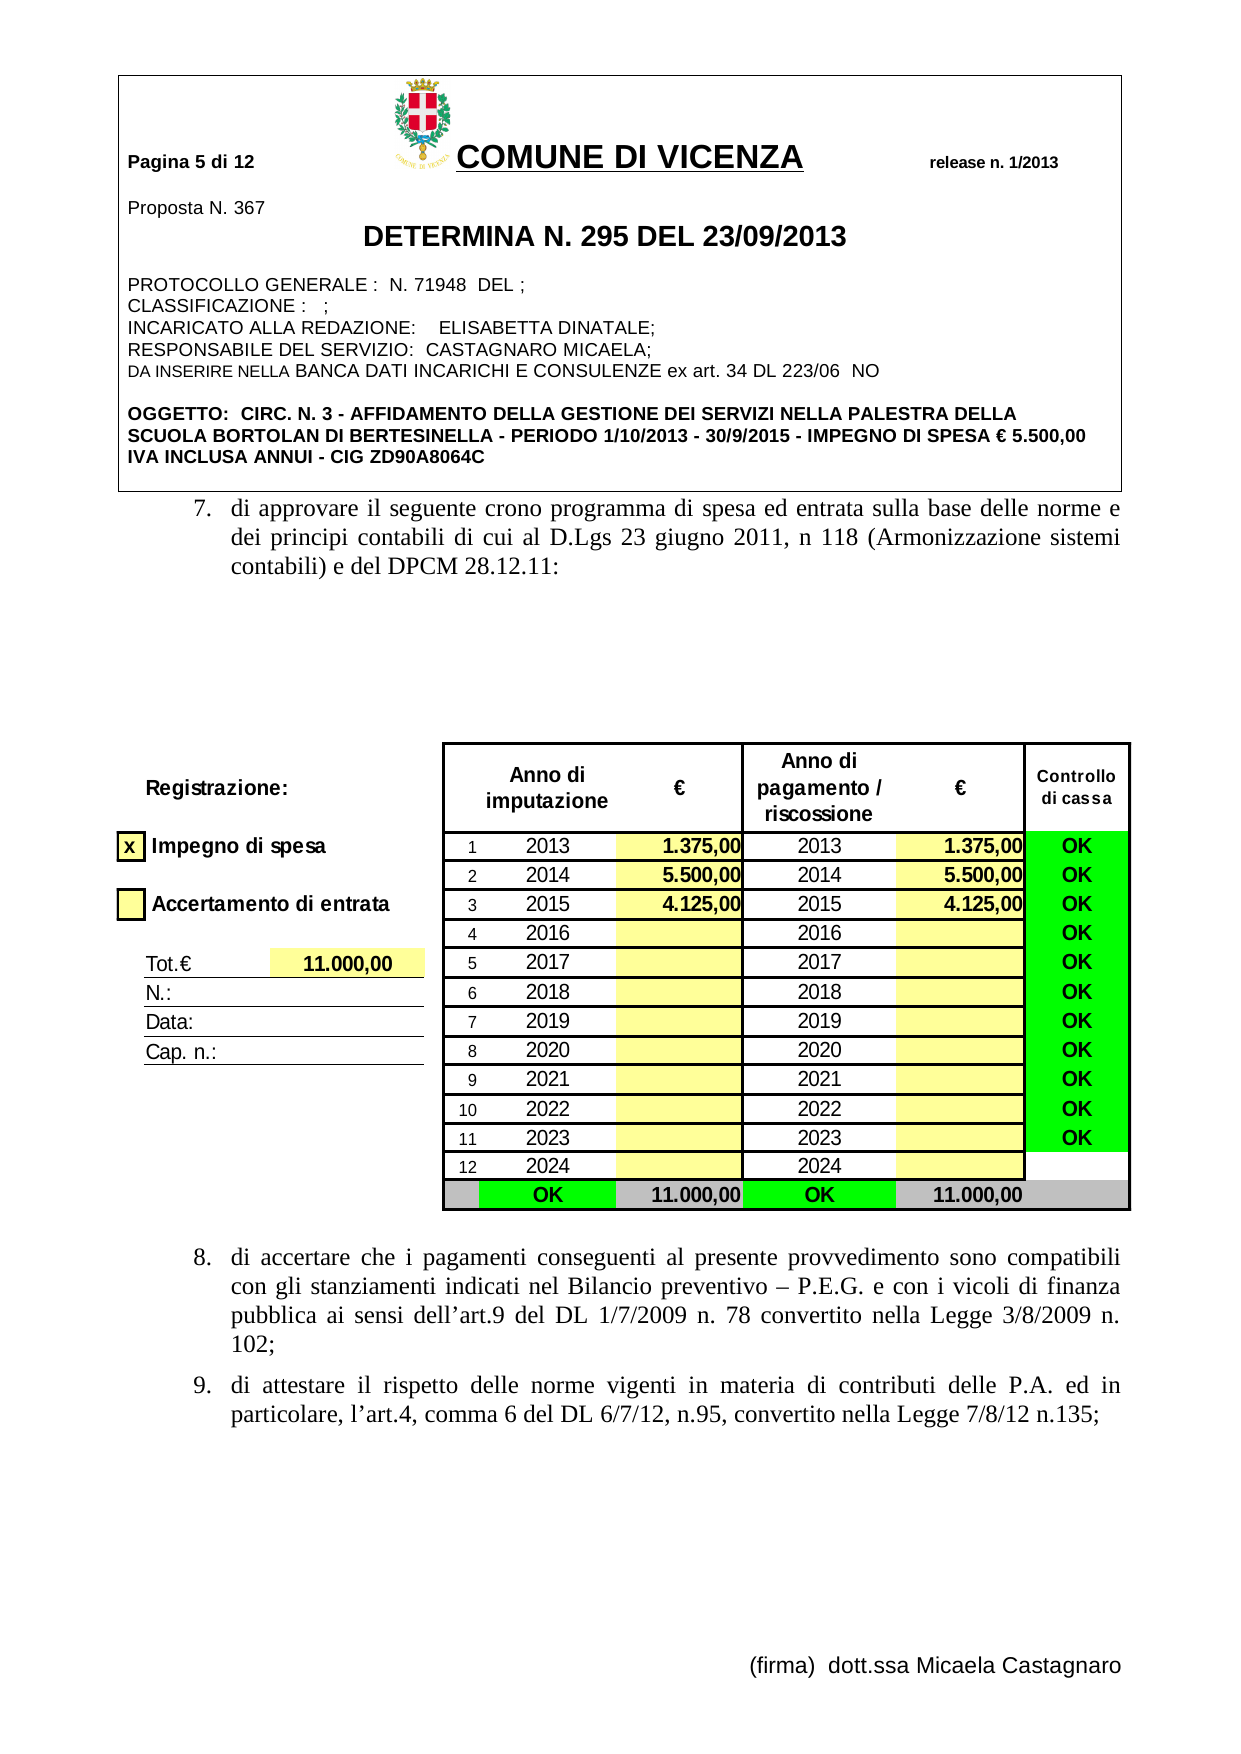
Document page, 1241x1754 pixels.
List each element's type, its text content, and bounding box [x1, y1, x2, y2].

picture [394, 78, 451, 169]
list di attestare il rispetto delle norme vigenti in materia di contributi delle P.A. ed in particolare, l’art.4, comma 6 del DL 6/7/12, n.95, convertito nella Legge 7/8/12 n.135; [193, 1370, 1122, 1428]
list di approvare il seguente crono programma di spesa ed entrata sulla base delle norme e dei principi contabili di cui al D.Lgs 23 giugno 2011, n 118 (Armonizzazione sistemi contabili) e del DPCM 28.12.11: [193, 492, 1122, 580]
list di accertare che i pagamenti conseguenti al presente provvedimento sono compatibili con gli stanziamenti indicati nel Bilancio preventivo – P.E.G. e con i vicoli di finanza pubblica ai sensi dell’art.9 del DL 1/7/2009 n. 78 convertito nella Legge 3/8/2009 n. 102; [115, 634, 1133, 1358]
